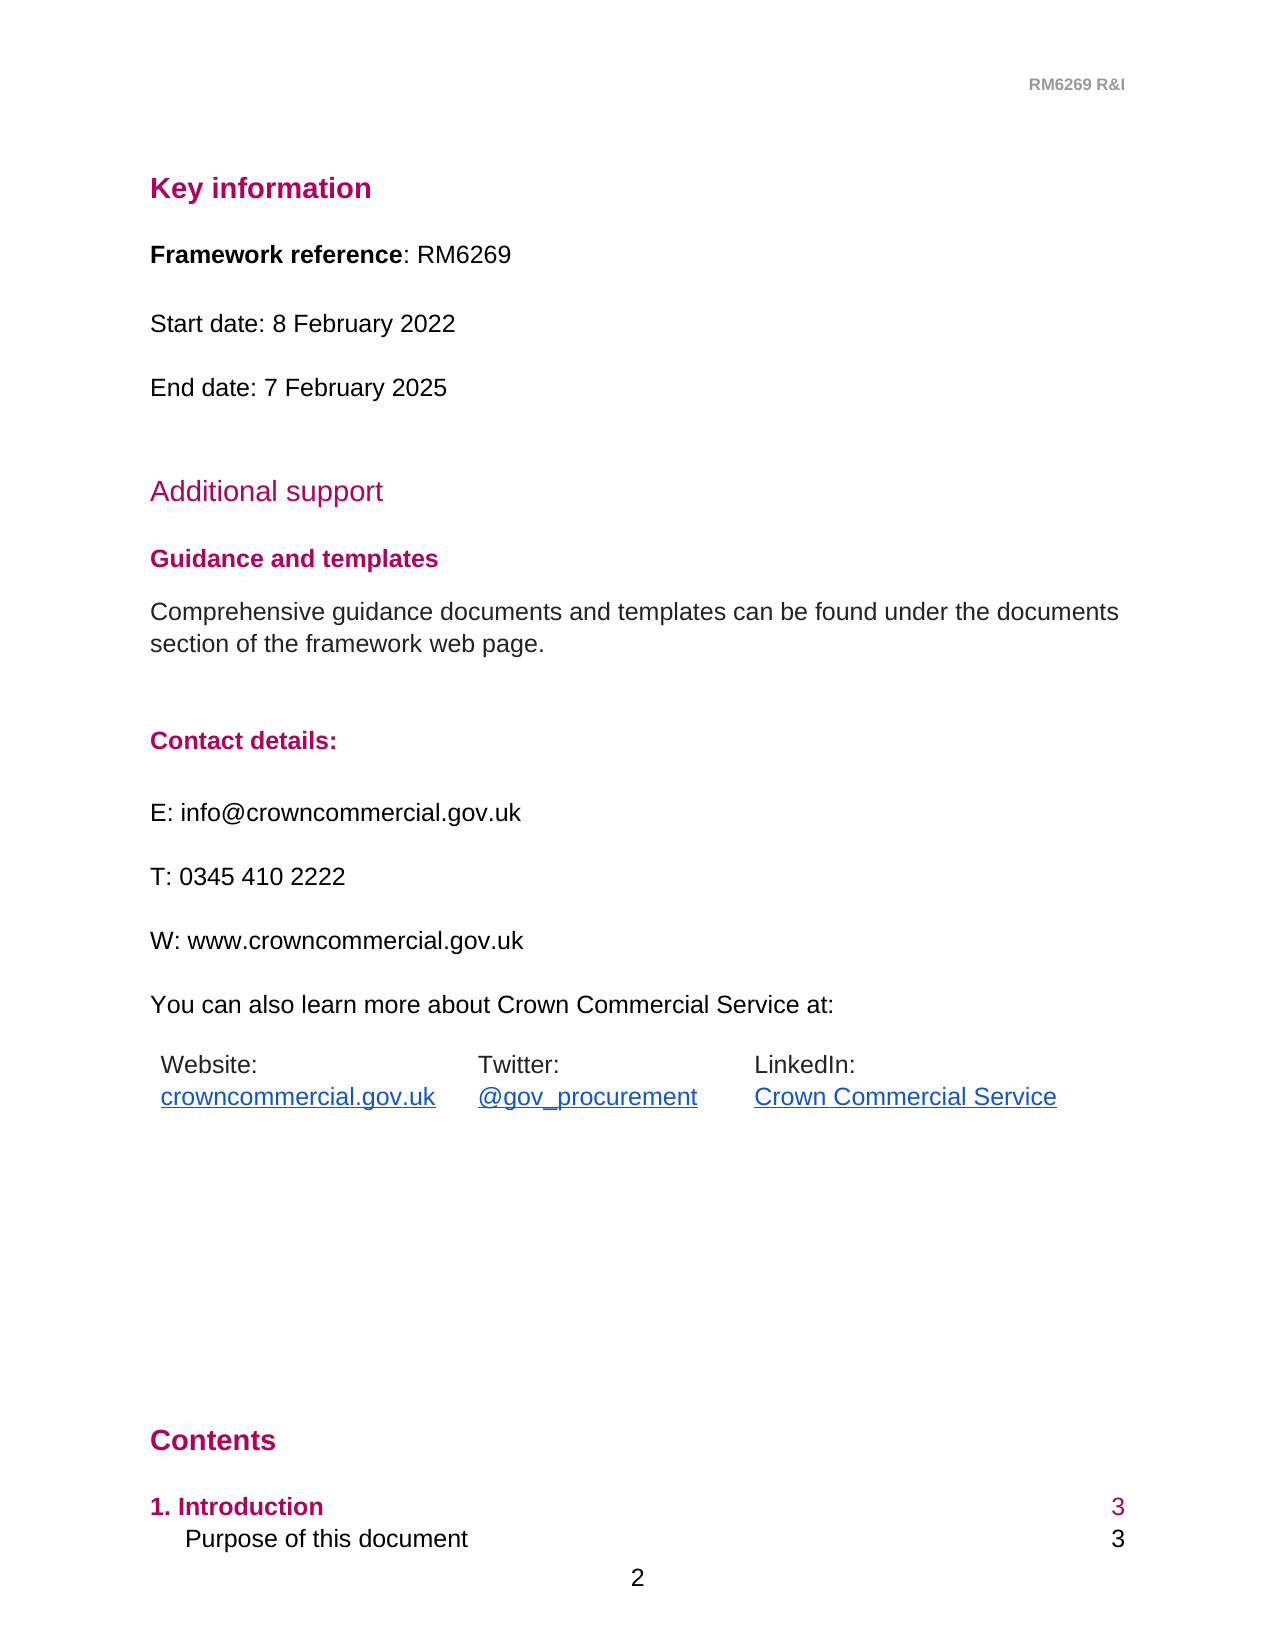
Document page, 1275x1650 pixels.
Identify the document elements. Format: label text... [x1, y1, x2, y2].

text W: www.crowncommercial.gov.uk [150, 926, 1125, 955]
text Start date: 8 February 2022 [150, 309, 1125, 338]
text End date: 7 February 2025 [150, 373, 1125, 402]
subtitle Additional support [150, 474, 1125, 507]
text Framework reference: RM6269 [150, 240, 1125, 269]
text T: 0345 410 2222 [150, 862, 1125, 891]
table_header Twitter: @gov_procurement [468, 1040, 743, 1123]
subtitle Key information [150, 171, 1125, 204]
subtitle Guidance and templates [150, 544, 1125, 573]
text Comprehensive guidance documents and templates can be found under the documents section of the framework web page. [150, 597, 1125, 658]
text E: info@crowncommercial.gov.uk [150, 798, 1125, 827]
table_header Website: crowncommercial.gov.uk [151, 1040, 466, 1123]
text You can also learn more about Crown Commercial Service at: [150, 990, 1125, 1018]
subtitle Contents [150, 1423, 1125, 1457]
text Purpose of this document 3 [150, 1524, 1125, 1553]
subtitle Contact details: [150, 726, 1125, 755]
table_header LinkedIn: Crown Commercial Service [745, 1040, 1210, 1123]
subtitle 1. Introduction 3 [150, 1492, 1125, 1521]
